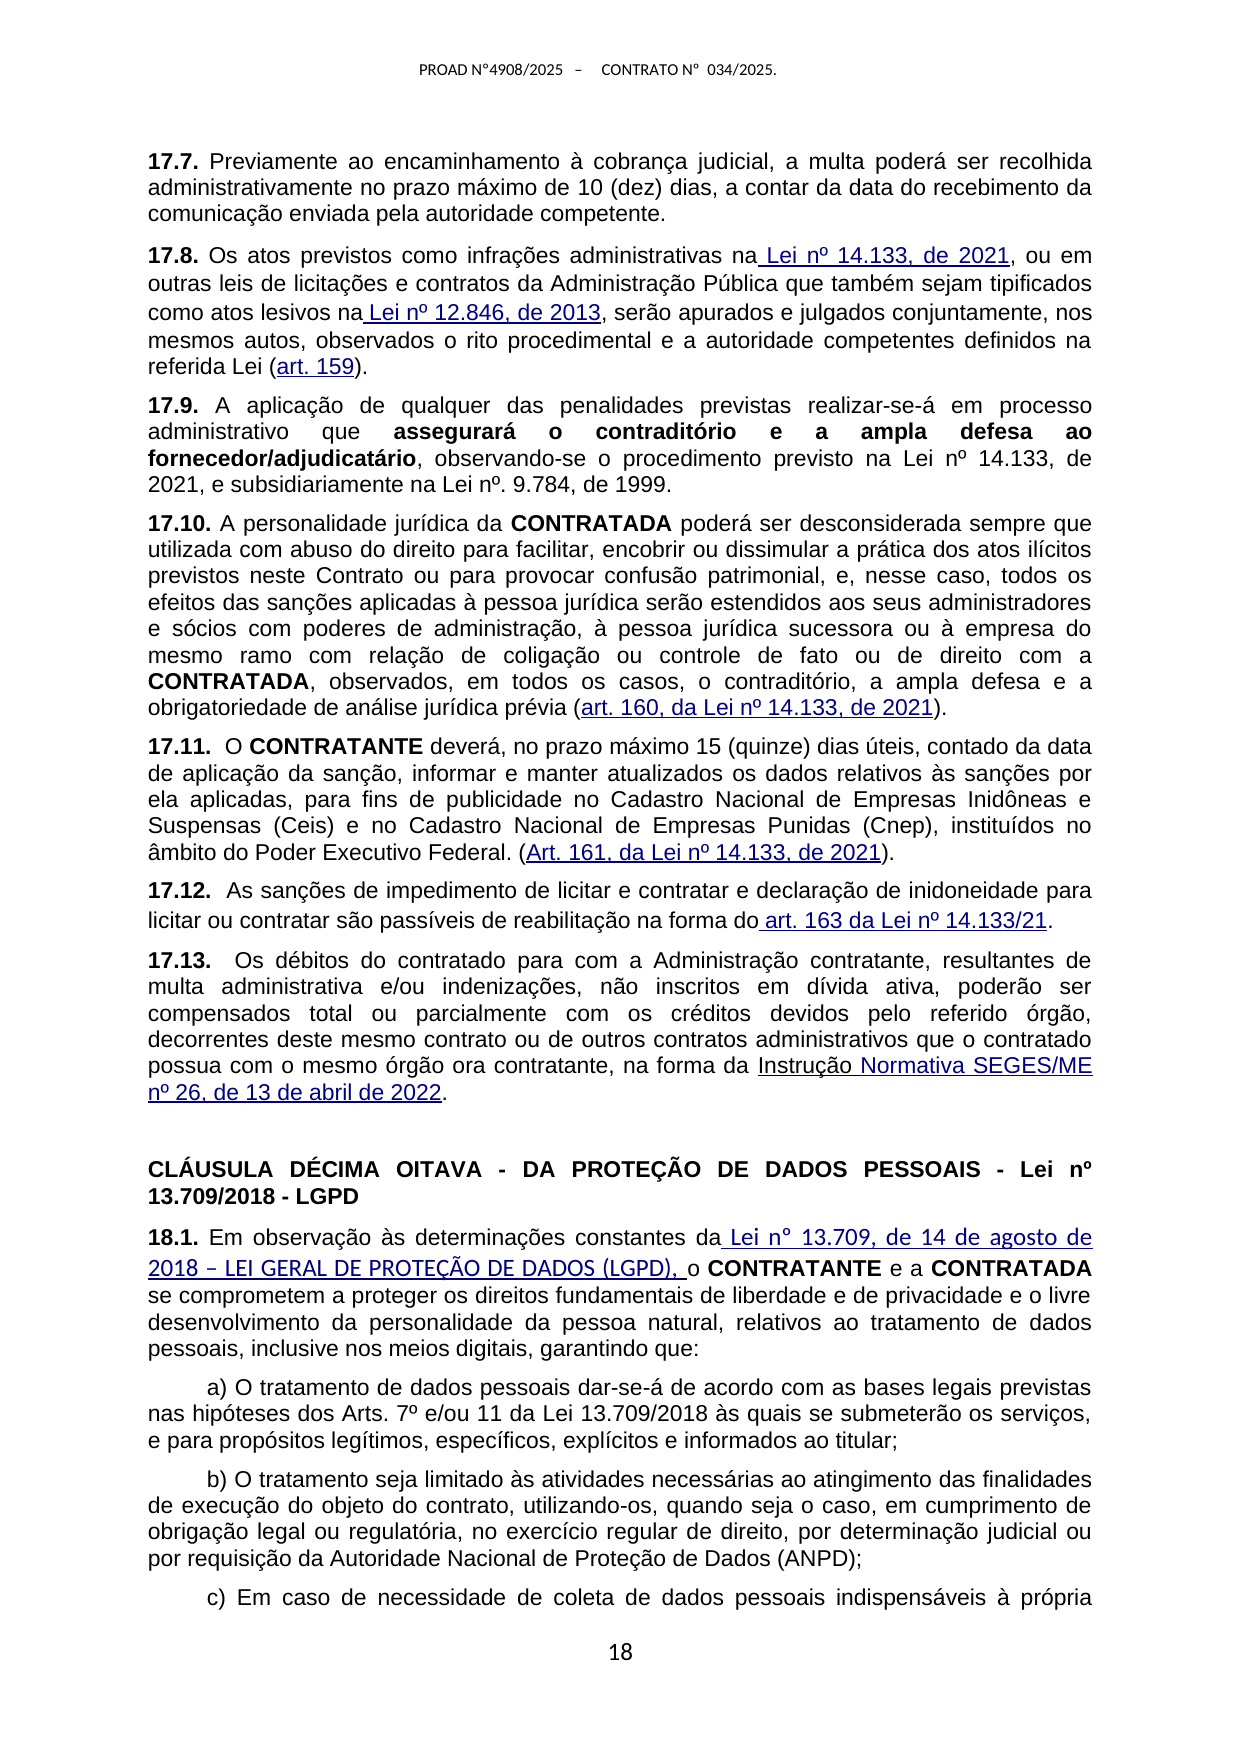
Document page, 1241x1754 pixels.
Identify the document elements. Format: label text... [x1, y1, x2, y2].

text 17.12. As sanções de impedimento de licitar e contratar e declaração de inidoneidade para licitar ou contratar são passíveis de reabilitação na forma do art. 163 da Lei nº 14.133/21. [148, 877, 1092, 934]
text b) O tratamento seja limitado às atividades necessárias ao atingimento das finalidades de execução do objeto do contrato, utilizando-os, quando seja o caso, em cumprimento de obrigação legal ou regulatória, no exercício regular de direito, por determinação judicial ou por requisição da Autoridade Nacional de Proteção de Dados (ANPD); [148, 1466, 1092, 1571]
text 17.7. Previamente ao encaminhamento à cobrança judicial, a multa poderá ser recolhida administrativamente no prazo máximo de 10 (dez) dias, a contar da data do recebimento da comunicação enviada pela autoridade competente. [148, 148, 1092, 227]
text CLÁUSULA DÉCIMA OITAVA - DA PROTEÇÃO DE DADOS PESSOAIS - Lei nº 13.709/2018 - LGPD [148, 1156, 1092, 1209]
text 17.11. O CONTRATANTE deverá, no prazo máximo 15 (quinze) dias úteis, contado da data de aplicação da sanção, informar e manter atualizados os dados relativos às sanções por ela aplicadas, para fins de publicidade no Cadastro Nacional de Empresas Inidôneas e Suspensas (Ceis) e no Cadastro Nacional de Empresas Punidas (Cnep), instituídos no âmbito do Poder Executivo Federal. (Art. 161, da Lei nº 14.133, de 2021). [148, 733, 1092, 865]
text 17.10. A personalidade jurídica da CONTRATADA poderá ser desconsiderada sempre que utilizada com abuso do direito para facilitar, encobrir ou dissimular a prática dos atos ilícitos previstos neste Contrato ou para provocar confusão patrimonial, e, nesse caso, todos os efeitos das sanções aplicadas à pessoa jurídica serão estendidos aos seus administradores e sócios com poderes de administração, à pessoa jurídica sucessora ou à empresa do mesmo ramo com relação de coligação ou controle de fato ou de direito com a CONTRATADA, observados, em todos os casos, o contraditório, a ampla defesa e a obrigatoriedade de análise jurídica prévia (art. 160, da Lei nº 14.133, de 2021). [148, 510, 1092, 721]
text 17.13. Os débitos do contratado para com a Administração contratante, resultantes de multa administrativa e/ou indenizações, não inscritos em dívida ativa, poderão ser compensados total ou parcialmente com os créditos devidos pelo referido órgão, decorrentes deste mesmo contrato ou de outros contratos administrativos que o contratado possua com o mesmo órgão ora contratante, na forma da Instrução Normativa SEGES/ME nº 26, de 13 de abril de 2022. [148, 947, 1092, 1105]
text 18.1. Em observação às determinações constantes da Lei nº 13.709, de 14 de agosto de 2018 – LEI GERAL DE PROTEÇÃO DE DADOS (LGPD), o CONTRATANTE e a CONTRATADA se comprometem a proteger os direitos fundamentais de liberdade e de privacidade e o livre desenvolvimento da personalidade da pessoa natural, relativos ao tratamento de dados pessoais, inclusive nos meios digitais, garantindo que: [148, 1221, 1092, 1362]
text a) O tratamento de dados pessoais dar-se-á de acordo com as bases legais previstas nas hipóteses dos Arts. 7º e/ou 11 da Lei 13.709/2018 às quais se submeterão os serviços, e para propósitos legítimos, específicos, explícitos e informados ao titular; [148, 1374, 1092, 1453]
text 17.9. A aplicação de qualquer das penalidades previstas realizar-se-á em processo administrativo que assegurará o contraditório e a ampla defesa ao fornecedor/adjudicatário, observando-se o procedimento previsto na Lei nº 14.133, de 2021, e subsidiariamente na Lei nº. 9.784, de 1999. [148, 392, 1092, 497]
text 17.8. Os atos previstos como infrações administrativas na Lei nº 14.133, de 2021, ou em outras leis de licitações e contratos da Administração Pública que também sejam tipificados como atos lesivos na Lei nº 12.846, de 2013, serão apurados e julgados conjuntamente, nos mesmos autos, observados o rito procedimental e a autoridade competentes definidos na referida Lei (art. 159). [148, 239, 1092, 379]
text c) Em caso de necessidade de coleta de dados pessoais indispensáveis à própria [148, 1583, 1092, 1610]
